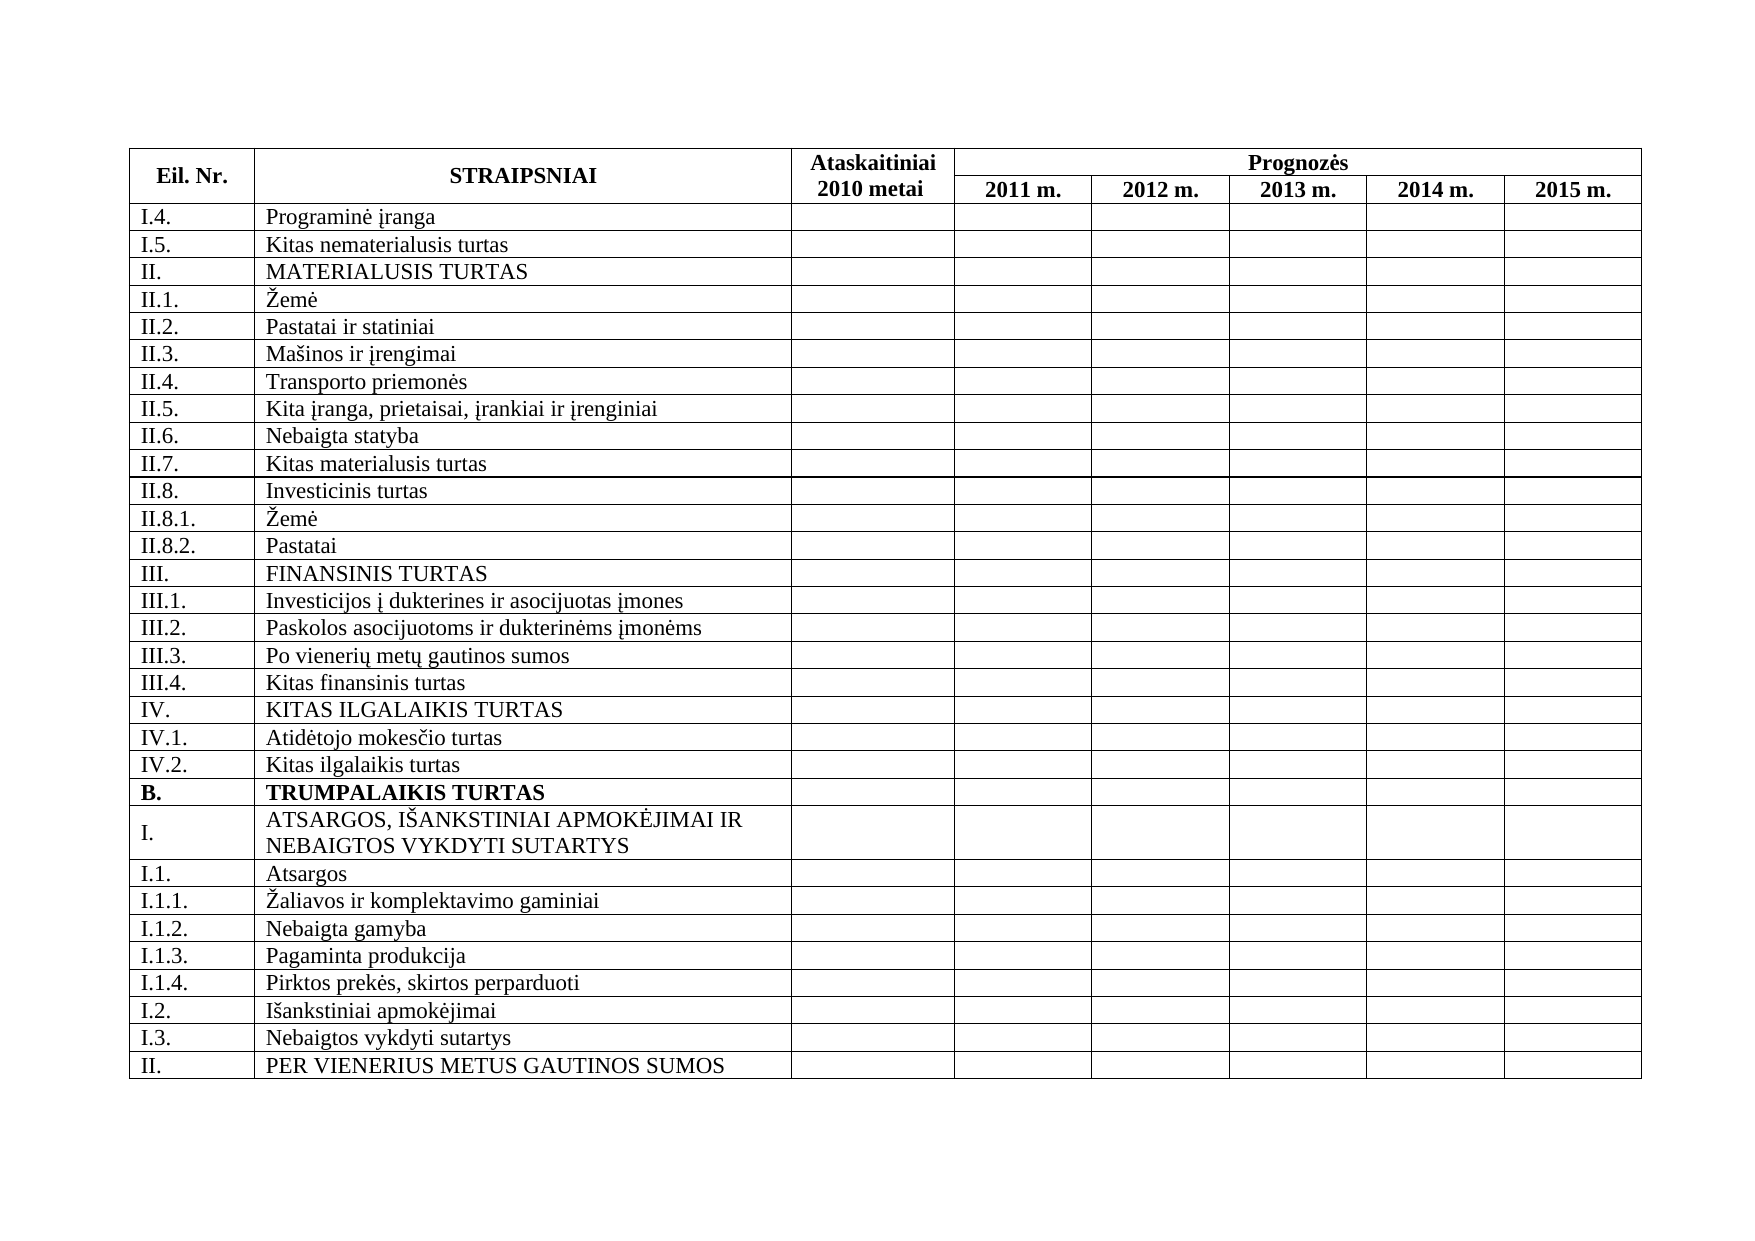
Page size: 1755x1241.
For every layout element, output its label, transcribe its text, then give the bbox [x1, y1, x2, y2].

table_cell [955, 779, 1091, 805]
table_cell [1505, 450, 1641, 476]
table_cell Kitas finansinis turtas [255, 669, 791, 696]
table_cell B. [130, 779, 254, 805]
table_cell II.1. [130, 286, 254, 312]
table_cell Žemė [255, 286, 791, 312]
table_cell [1092, 970, 1229, 996]
table_cell [792, 1024, 954, 1051]
table_cell [792, 614, 954, 641]
table_cell [1230, 231, 1366, 257]
table_cell [1092, 340, 1229, 367]
table_cell II.8. [130, 478, 254, 504]
table_cell [1367, 340, 1504, 367]
table_cell [1505, 779, 1641, 805]
table_cell [1230, 779, 1366, 805]
table_cell [1367, 1024, 1504, 1051]
table_cell [792, 860, 954, 886]
table_cell Žemė [255, 505, 791, 531]
table_cell I.1.2. [130, 915, 254, 941]
table_cell [1505, 751, 1641, 778]
table_cell III. [130, 560, 254, 586]
table_cell [1367, 751, 1504, 778]
table_cell [955, 1052, 1091, 1078]
table_cell [1505, 860, 1641, 886]
table_cell [955, 997, 1091, 1023]
table_cell [1505, 423, 1641, 449]
table_cell [1230, 697, 1366, 723]
table_cell III.4. [130, 669, 254, 696]
table_cell [792, 204, 954, 230]
table_cell [1092, 258, 1229, 284]
table_cell [792, 669, 954, 696]
table_cell Kita įranga, prietaisai, įrankiai ir įrenginiai [255, 395, 791, 422]
table_cell [792, 587, 954, 613]
table_cell [1505, 286, 1641, 312]
table_cell [1367, 614, 1504, 641]
table_cell II.7. [130, 450, 254, 476]
table_cell [1092, 614, 1229, 641]
table_cell [1505, 724, 1641, 750]
table_cell [1367, 915, 1504, 941]
table_cell [1230, 560, 1366, 586]
table_cell II.4. [130, 368, 254, 394]
table_cell II.5. [130, 395, 254, 422]
table_cell [1230, 860, 1366, 886]
table_cell [792, 1052, 954, 1078]
table_header Prognozės [955, 149, 1641, 175]
table_cell [792, 997, 954, 1023]
table_cell [1367, 478, 1504, 504]
table_cell [1505, 368, 1641, 394]
table_cell [792, 450, 954, 476]
table_cell 2012 m. [1092, 176, 1229, 202]
table_cell [955, 587, 1091, 613]
table_cell [1092, 779, 1229, 805]
table_cell [955, 340, 1091, 367]
table_cell [1230, 368, 1366, 394]
table_cell [792, 642, 954, 668]
table_cell [1505, 532, 1641, 558]
table_cell [1230, 997, 1366, 1023]
table_cell [1367, 642, 1504, 668]
table_cell [1367, 779, 1504, 805]
table_cell Nebaigta statyba [255, 423, 791, 449]
table_cell [792, 779, 954, 805]
table_cell II.2. [130, 313, 254, 339]
table_cell KITAS ILGALAIKIS TURTAS [255, 697, 791, 723]
table_cell I.1.3. [130, 942, 254, 968]
table_cell [1230, 915, 1366, 941]
table_cell [955, 231, 1091, 257]
table_cell [1367, 970, 1504, 996]
table_cell 2013 m. [1230, 176, 1366, 202]
table_cell [1092, 997, 1229, 1023]
table_cell [1367, 724, 1504, 750]
table_cell [955, 806, 1091, 859]
table_cell II. [130, 258, 254, 284]
table_cell II.3. [130, 340, 254, 367]
table_cell [1230, 970, 1366, 996]
table_cell TRUMPALAIKIS TURTAS [255, 779, 791, 805]
table_cell [1505, 997, 1641, 1023]
table_cell [1367, 505, 1504, 531]
table_cell [1230, 587, 1366, 613]
table_cell [1505, 1024, 1641, 1051]
table_cell [1092, 286, 1229, 312]
table_cell [1230, 204, 1366, 230]
table_cell [1092, 887, 1229, 914]
table_cell [1505, 560, 1641, 586]
table_cell [955, 915, 1091, 941]
table_cell [1092, 231, 1229, 257]
table_cell [1230, 1052, 1366, 1078]
table_cell [1505, 505, 1641, 531]
table_cell [1367, 942, 1504, 968]
table_header Ataskaitiniai 2010 metai [792, 149, 954, 202]
table_cell [792, 806, 954, 859]
table_cell [1505, 942, 1641, 968]
table_cell [1230, 313, 1366, 339]
table_cell [955, 450, 1091, 476]
table_cell [1092, 1024, 1229, 1051]
table_cell [1230, 340, 1366, 367]
table_cell [792, 970, 954, 996]
table_cell [955, 560, 1091, 586]
table_cell [955, 860, 1091, 886]
table_cell [955, 642, 1091, 668]
table_cell [792, 942, 954, 968]
table_cell II.6. [130, 423, 254, 449]
table_cell [792, 724, 954, 750]
table_cell [1367, 697, 1504, 723]
table_cell [955, 395, 1091, 422]
table_cell Pirktos prekės, skirtos perparduoti [255, 970, 791, 996]
table_cell [1505, 258, 1641, 284]
table_cell Kitas materialusis turtas [255, 450, 791, 476]
table_cell [1367, 587, 1504, 613]
table_cell [1092, 560, 1229, 586]
table_cell Kitas ilgalaikis turtas [255, 751, 791, 778]
table_cell I. [130, 806, 254, 859]
table_cell I.1.1. [130, 887, 254, 914]
table_cell Po vienerių metų gautinos sumos [255, 642, 791, 668]
table_cell [792, 532, 954, 558]
table_cell [955, 286, 1091, 312]
table_cell [1092, 478, 1229, 504]
table_cell [955, 697, 1091, 723]
table_cell [1505, 231, 1641, 257]
table_cell [1505, 587, 1641, 613]
table_cell [955, 970, 1091, 996]
table_cell [955, 423, 1091, 449]
table_cell [1505, 313, 1641, 339]
table_cell [1230, 258, 1366, 284]
table_cell 2015 m. [1505, 176, 1641, 202]
table_cell [1505, 806, 1641, 859]
table_cell [955, 478, 1091, 504]
table_cell Atidėtojo mokesčio turtas [255, 724, 791, 750]
table_cell Investicijos į dukterines ir asocijuotas įmones [255, 587, 791, 613]
table_cell [1230, 806, 1366, 859]
table_cell [792, 368, 954, 394]
table_cell [955, 204, 1091, 230]
table_cell 2014 m. [1367, 176, 1504, 202]
table_cell [1230, 478, 1366, 504]
table_cell [1092, 204, 1229, 230]
table_cell Investicinis turtas [255, 478, 791, 504]
table_cell III.1. [130, 587, 254, 613]
table_cell [1367, 368, 1504, 394]
table_cell [1367, 1052, 1504, 1078]
table_cell Paskolos asocijuotoms ir dukterinėms įmonėms [255, 614, 791, 641]
table_cell [1230, 887, 1366, 914]
table_cell [1230, 724, 1366, 750]
table_cell ATSARGOS, IŠANKSTINIAI APMOKĖJIMAI IR NEBAIGTOS VYKDYTI SUTARTYS [255, 806, 791, 859]
table_cell [1505, 915, 1641, 941]
table_cell [1092, 313, 1229, 339]
table_cell [1092, 751, 1229, 778]
table_cell [792, 915, 954, 941]
table_cell I.1.4. [130, 970, 254, 996]
table_cell [955, 532, 1091, 558]
table_cell [1230, 532, 1366, 558]
table_cell [1367, 204, 1504, 230]
table_cell [792, 231, 954, 257]
table_cell [792, 478, 954, 504]
table_cell [1092, 697, 1229, 723]
table_cell Atsargos [255, 860, 791, 886]
table_cell [792, 887, 954, 914]
table_cell IV.2. [130, 751, 254, 778]
table_cell Žaliavos ir komplektavimo gaminiai [255, 887, 791, 914]
table_cell [792, 560, 954, 586]
table_cell [1505, 887, 1641, 914]
table_cell [1092, 532, 1229, 558]
table_cell [1367, 395, 1504, 422]
table_cell Programinė įranga [255, 204, 791, 230]
table_cell [1230, 642, 1366, 668]
table_cell [1367, 258, 1504, 284]
table_cell II. [130, 1052, 254, 1078]
table_cell Pastatai ir statiniai [255, 313, 791, 339]
table_cell [1230, 669, 1366, 696]
table_cell [1367, 560, 1504, 586]
table_cell [1230, 450, 1366, 476]
table_cell [1367, 669, 1504, 696]
table_cell [792, 697, 954, 723]
table_cell II.8.1. [130, 505, 254, 531]
table_cell [1230, 942, 1366, 968]
table_cell Nebaigtos vykdyti sutartys [255, 1024, 791, 1051]
table_cell [1505, 1052, 1641, 1078]
table_cell [955, 669, 1091, 696]
table_cell [1092, 368, 1229, 394]
table_cell [792, 313, 954, 339]
table_cell [1230, 751, 1366, 778]
table_cell [1505, 697, 1641, 723]
table_cell [955, 258, 1091, 284]
table_cell [792, 340, 954, 367]
table_cell [1367, 887, 1504, 914]
table_cell II.8.2. [130, 532, 254, 558]
table_cell [955, 614, 1091, 641]
table_cell Transporto priemonės [255, 368, 791, 394]
table_cell I.5. [130, 231, 254, 257]
table_cell [1230, 286, 1366, 312]
table_cell I.1. [130, 860, 254, 886]
table_cell [1230, 614, 1366, 641]
table_cell [792, 423, 954, 449]
table_cell [1230, 1024, 1366, 1051]
table_cell III.2. [130, 614, 254, 641]
table_cell Mašinos ir įrengimai [255, 340, 791, 367]
table_cell MATERIALUSIS TURTAS [255, 258, 791, 284]
table_cell [1092, 724, 1229, 750]
table_cell [955, 942, 1091, 968]
table_cell [1505, 478, 1641, 504]
table_cell [1092, 505, 1229, 531]
table_cell [1367, 860, 1504, 886]
table_cell [1367, 313, 1504, 339]
table_cell [1367, 806, 1504, 859]
table_cell [1230, 505, 1366, 531]
table_cell [1092, 423, 1229, 449]
table_cell [1367, 231, 1504, 257]
table_cell [955, 368, 1091, 394]
table_cell [1367, 997, 1504, 1023]
table_cell [1505, 204, 1641, 230]
table_cell IV.1. [130, 724, 254, 750]
table_cell I.4. [130, 204, 254, 230]
table_cell [1505, 669, 1641, 696]
table_cell [792, 751, 954, 778]
table_cell [1367, 423, 1504, 449]
table_cell [1092, 642, 1229, 668]
table_cell [1367, 286, 1504, 312]
table_cell [955, 724, 1091, 750]
table_cell [1092, 587, 1229, 613]
table_cell [1092, 669, 1229, 696]
table_cell [1092, 450, 1229, 476]
table_cell [1230, 395, 1366, 422]
table_cell [1505, 614, 1641, 641]
table_cell [1230, 423, 1366, 449]
table_cell [1092, 806, 1229, 859]
table_cell [792, 258, 954, 284]
table_cell I.2. [130, 997, 254, 1023]
table_cell FINANSINIS TURTAS [255, 560, 791, 586]
table_cell IV. [130, 697, 254, 723]
table_cell [1505, 340, 1641, 367]
table_header Eil. Nr. [130, 149, 254, 202]
table_cell [1505, 395, 1641, 422]
table_cell [1092, 942, 1229, 968]
table_cell 2011 m. [955, 176, 1091, 202]
table_header STRAIPSNIAI [255, 149, 791, 202]
table_cell [1367, 450, 1504, 476]
table_cell [1367, 532, 1504, 558]
table_cell [792, 505, 954, 531]
table_cell [1505, 642, 1641, 668]
table_cell [1092, 1052, 1229, 1078]
table_cell [955, 887, 1091, 914]
table_cell Išankstiniai apmokėjimai [255, 997, 791, 1023]
table_cell III.3. [130, 642, 254, 668]
table_cell [955, 313, 1091, 339]
table_cell [1092, 395, 1229, 422]
table_cell [955, 505, 1091, 531]
table_cell [955, 751, 1091, 778]
table_cell PER VIENERIUS METUS GAUTINOS SUMOS [255, 1052, 791, 1078]
table_cell [1505, 970, 1641, 996]
table_cell [955, 1024, 1091, 1051]
table_cell [1092, 860, 1229, 886]
table_cell Kitas nematerialusis turtas [255, 231, 791, 257]
table_cell I.3. [130, 1024, 254, 1051]
table_cell [792, 286, 954, 312]
table_cell Nebaigta gamyba [255, 915, 791, 941]
table_cell Pagaminta produkcija [255, 942, 791, 968]
table_cell [792, 395, 954, 422]
table_cell Pastatai [255, 532, 791, 558]
table_cell [1092, 915, 1229, 941]
